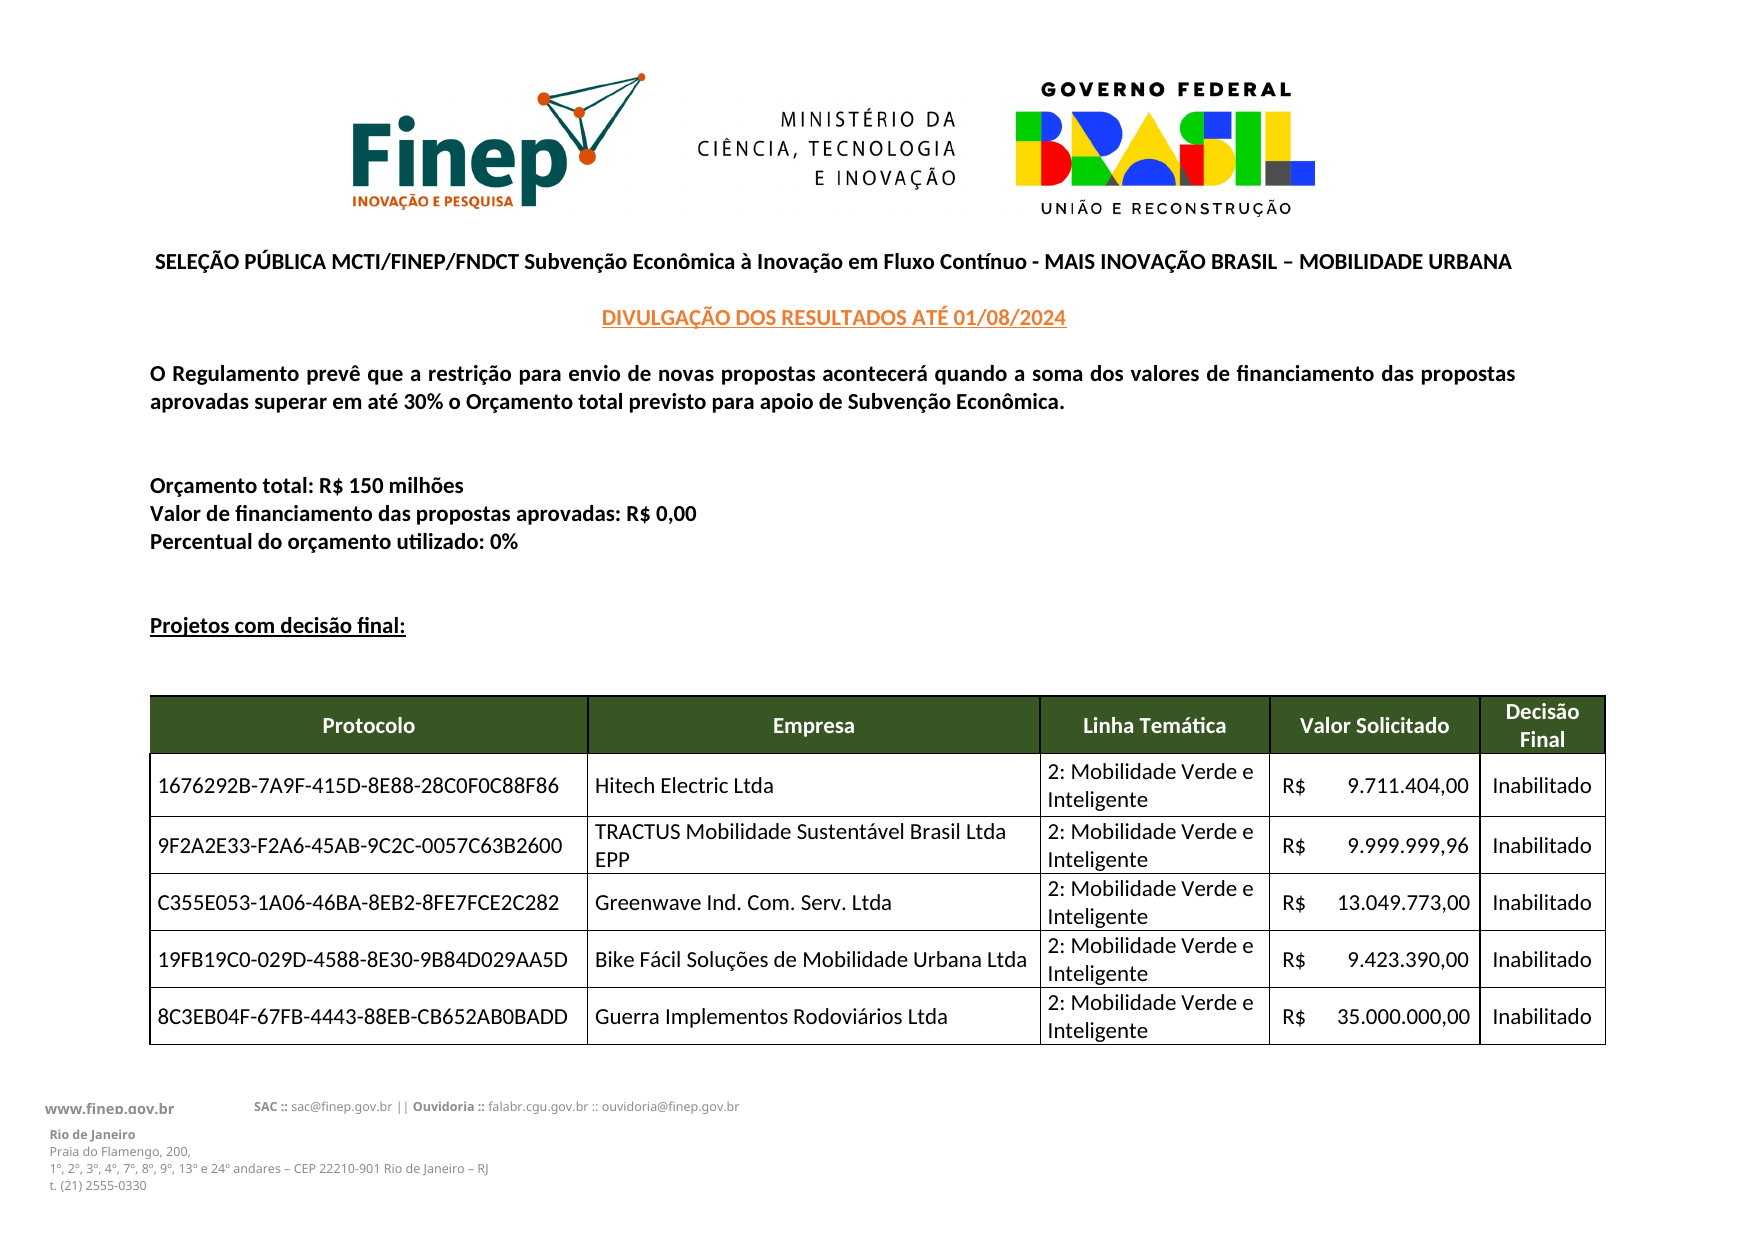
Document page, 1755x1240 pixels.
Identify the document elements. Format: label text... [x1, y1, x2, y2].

table_cell 2: Mobilidade Verde e Inteligente [1041, 817, 1269, 873]
text Projetos com decisão final: [150, 611, 1518, 639]
text Percentual do orçamento utilizado: 0% [150, 527, 1518, 555]
table_header Linha Temática [1041, 697, 1269, 753]
table_cell Inabilitado [1481, 817, 1605, 873]
table_cell 8C3EB04F-67FB-4443-88EB-CB652AB0BADD [151, 988, 587, 1044]
table_cell R$ 9.999.999,96 [1270, 817, 1479, 873]
table_cell TRACTUS Mobilidade Sustentável Brasil Ltda EPP [588, 817, 1040, 873]
table_cell 2: Mobilidade Verde e Inteligente [1041, 931, 1269, 987]
table_cell R$ 9.711.404,00 [1270, 754, 1479, 816]
table_cell Hitech Electric Ltda [588, 754, 1040, 816]
table_cell R$ 9.423.390,00 [1270, 931, 1479, 987]
text Orçamento total: R$ 150 milhões [150, 471, 1518, 499]
table_cell Inabilitado [1481, 931, 1605, 987]
text SELEÇÃO PÚBLICA MCTI/FINEP/FNDCT Subvenção Econômica à Inovação em Fluxo Contínuo - MAIS INOVAÇÃO BRASIL – MOBILIDADE URBANA [150, 247, 1518, 275]
table_cell Guerra Implementos Rodoviários Ltda [588, 988, 1040, 1044]
table_header Decisão Final [1481, 697, 1604, 753]
text Valor de financiamento das propostas aprovadas: R$ 0,00 [150, 499, 1518, 527]
table_cell 19FB19C0-029D-4588-8E30-9B84D029AA5D [151, 931, 587, 987]
table_header Protocolo [150, 697, 587, 753]
table_cell R$ 35.000.000,00 [1270, 988, 1479, 1044]
table_cell Greenwave Ind. Com. Serv. Ltda [588, 874, 1040, 930]
table_header Valor Solicitado [1271, 697, 1479, 753]
table_cell 2: Mobilidade Verde e Inteligente [1041, 874, 1269, 930]
table_cell 1676292B-7A9F-415D-8E88-28C0F0C88F86 [151, 754, 587, 816]
table_cell Inabilitado [1481, 754, 1605, 816]
table_cell 2: Mobilidade Verde e Inteligente [1041, 754, 1269, 816]
table_header Empresa [589, 697, 1039, 753]
table_cell Inabilitado [1481, 988, 1605, 1044]
text O Regulamento prevê que a restrição para envio de novas propostas acontecerá quando a soma dos valores de financiamento das propostas aprovadas superar em até 30% o Orçamento total previsto para apoio de Subvenção Econômica. [150, 359, 1518, 415]
table_cell Inabilitado [1481, 874, 1605, 930]
table_cell 2: Mobilidade Verde e Inteligente [1041, 988, 1269, 1044]
table_cell Bike Fácil Soluções de Mobilidade Urbana Ltda [588, 931, 1040, 987]
table_cell C355E053-1A06-46BA-8EB2-8FE7FCE2C282 [151, 874, 587, 930]
text DIVULGAÇÃO DOS RESULTADOS ATÉ 01/08/2024 [150, 303, 1518, 331]
table_cell 9F2A2E33-F2A6-45AB-9C2C-0057C63B2600 [151, 817, 587, 873]
table_cell R$ 13.049.773,00 [1270, 874, 1479, 930]
